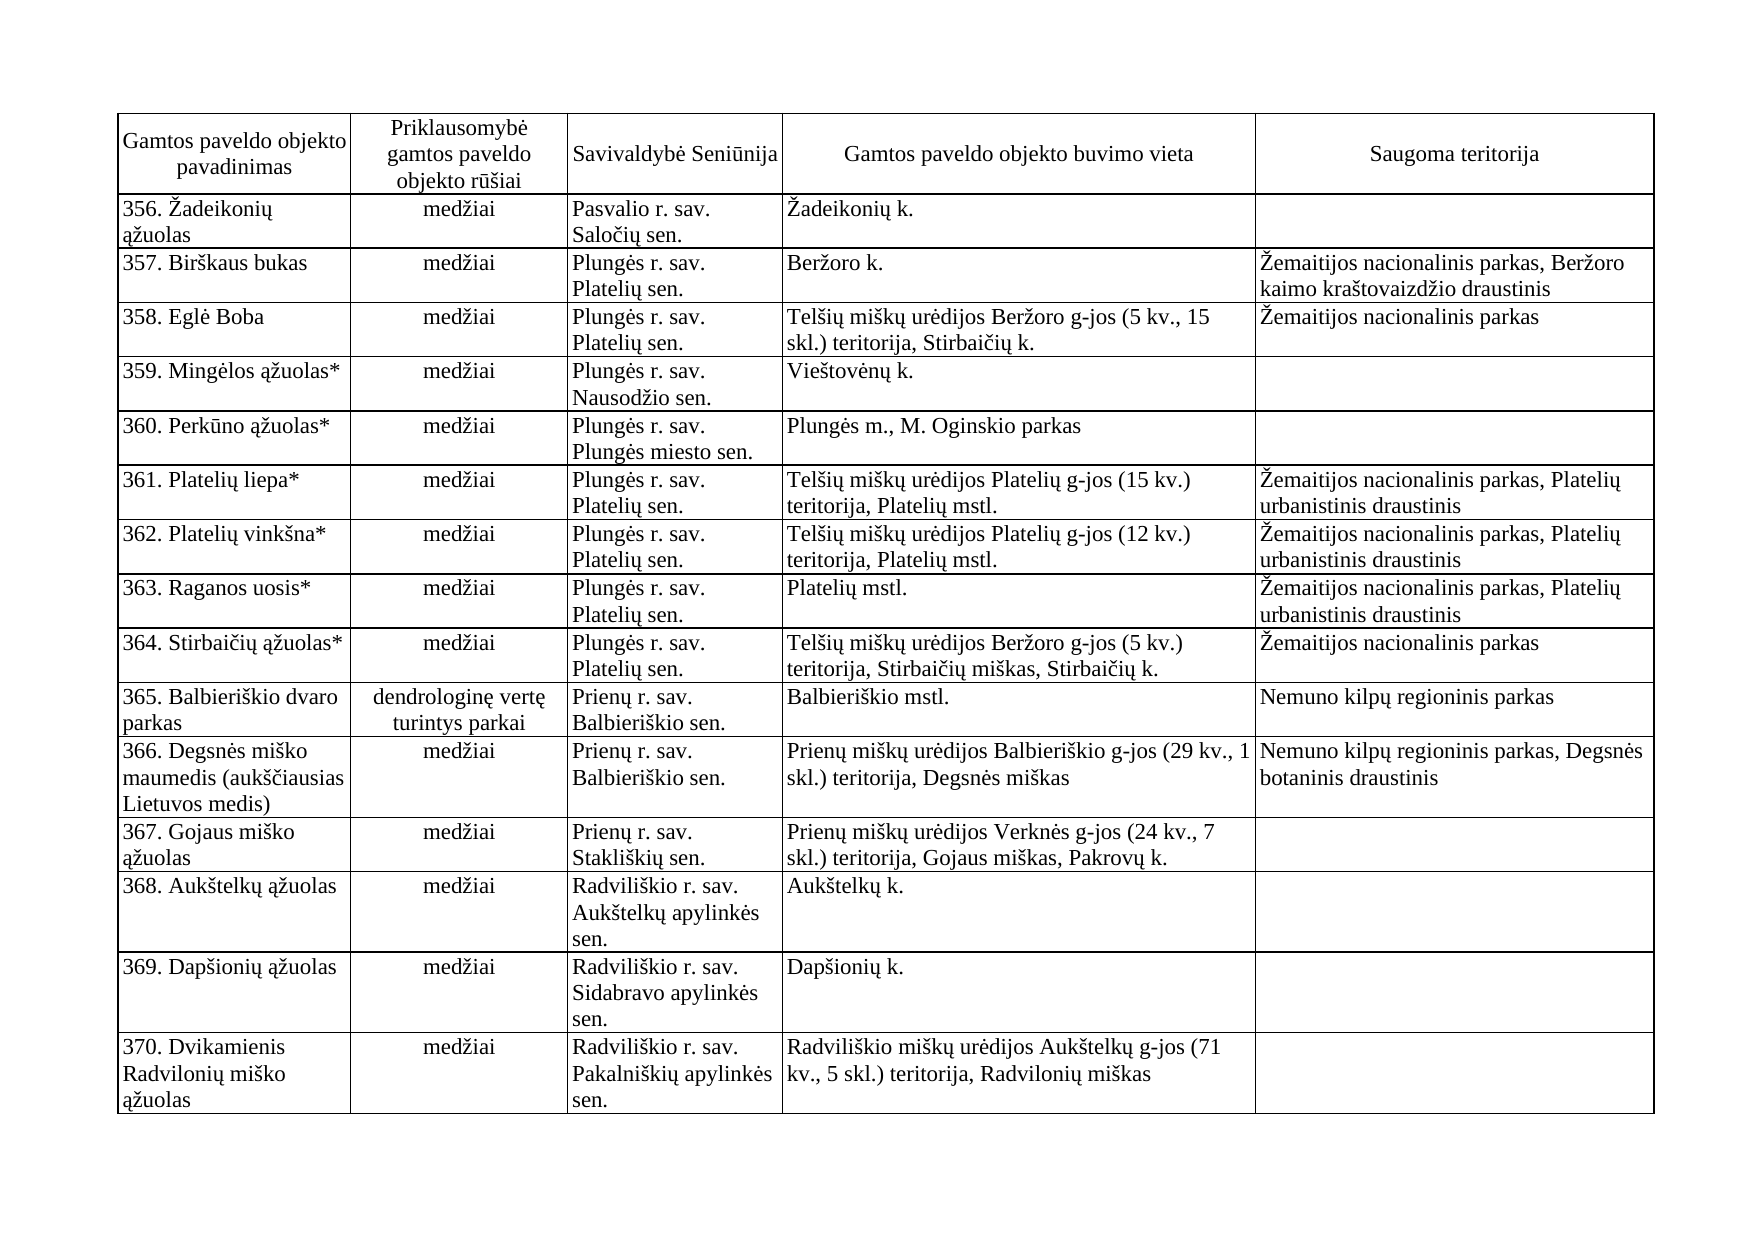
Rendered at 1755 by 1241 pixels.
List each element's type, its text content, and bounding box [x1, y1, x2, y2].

table_cell medžiai [351, 412, 567, 464]
table_cell 361. Platelių liepa* [119, 466, 350, 519]
table_cell Prienų miškų urėdijos Balbieriškio g-jos (29 kv., 1 skl.) teritorija, Degsnės miškas [783, 737, 1255, 816]
table_cell 364. Stirbaičių ąžuolas* [119, 629, 350, 681]
table_cell Nemuno kilpų regioninis parkas, Degsnės botaninis draustinis [1256, 737, 1653, 816]
table_cell 357. Birškaus bukas [119, 249, 350, 302]
table_cell medžiai [351, 872, 567, 951]
table_cell 369. Dapšionių ąžuolas [119, 953, 350, 1032]
table_cell Radviliškio miškų urėdijos Aukštelkų g-jos (71 kv., 5 skl.) teritorija, Radvilonių miškas [783, 1033, 1255, 1112]
table_cell medžiai [351, 629, 567, 681]
table_cell 363. Raganos uosis* [119, 575, 350, 627]
table_cell medžiai [351, 195, 567, 247]
table_cell Žemaitijos nacionalinis parkas [1256, 629, 1653, 681]
table_header Saugoma teritorija [1256, 114, 1653, 193]
table_cell Dapšionių k. [783, 953, 1255, 1032]
table_cell medžiai [351, 1033, 567, 1112]
table_cell [1256, 872, 1653, 951]
table_header Gamtos paveldo objekto buvimo vieta [783, 114, 1255, 193]
table_cell [1256, 818, 1653, 871]
table_cell medžiai [351, 303, 567, 356]
table_cell Balbieriškio mstl. [783, 683, 1255, 736]
table_header Gamtos paveldo objekto pavadinimas [119, 114, 350, 193]
table_cell 362. Platelių vinkšna* [119, 520, 350, 573]
table_header Savivaldybė Seniūnija [568, 114, 782, 193]
table_cell [1256, 953, 1653, 1032]
table_cell medžiai [351, 737, 567, 816]
table_cell medžiai [351, 818, 567, 871]
table_cell Žemaitijos nacionalinis parkas [1256, 303, 1653, 356]
table_cell medžiai [351, 466, 567, 519]
table_cell [1256, 1033, 1653, 1112]
table_cell Nemuno kilpų regioninis parkas [1256, 683, 1653, 736]
table_cell [1256, 357, 1653, 410]
table_cell [1256, 412, 1653, 464]
table_cell 360. Perkūno ąžuolas* [119, 412, 350, 464]
table_cell Vieštovėnų k. [783, 357, 1255, 410]
table_cell medžiai [351, 357, 567, 410]
table_cell Prienų r. sav. Balbieriškio sen. [568, 737, 782, 816]
table_cell Platelių mstl. [783, 575, 1255, 627]
table_cell medžiai [351, 520, 567, 573]
table_cell Plungės m., M. Oginskio parkas [783, 412, 1255, 464]
table_cell 358. Eglė Boba [119, 303, 350, 356]
table_cell medžiai [351, 249, 567, 302]
table_cell Aukštelkų k. [783, 872, 1255, 951]
table_cell [1256, 195, 1653, 247]
table_cell Žadeikonių k. [783, 195, 1255, 247]
table_cell medžiai [351, 953, 567, 1032]
table_cell Beržoro k. [783, 249, 1255, 302]
table_cell medžiai [351, 575, 567, 627]
table_cell 359. Mingėlos ąžuolas* [119, 357, 350, 410]
table_cell 368. Aukštelkų ąžuolas [119, 872, 350, 951]
